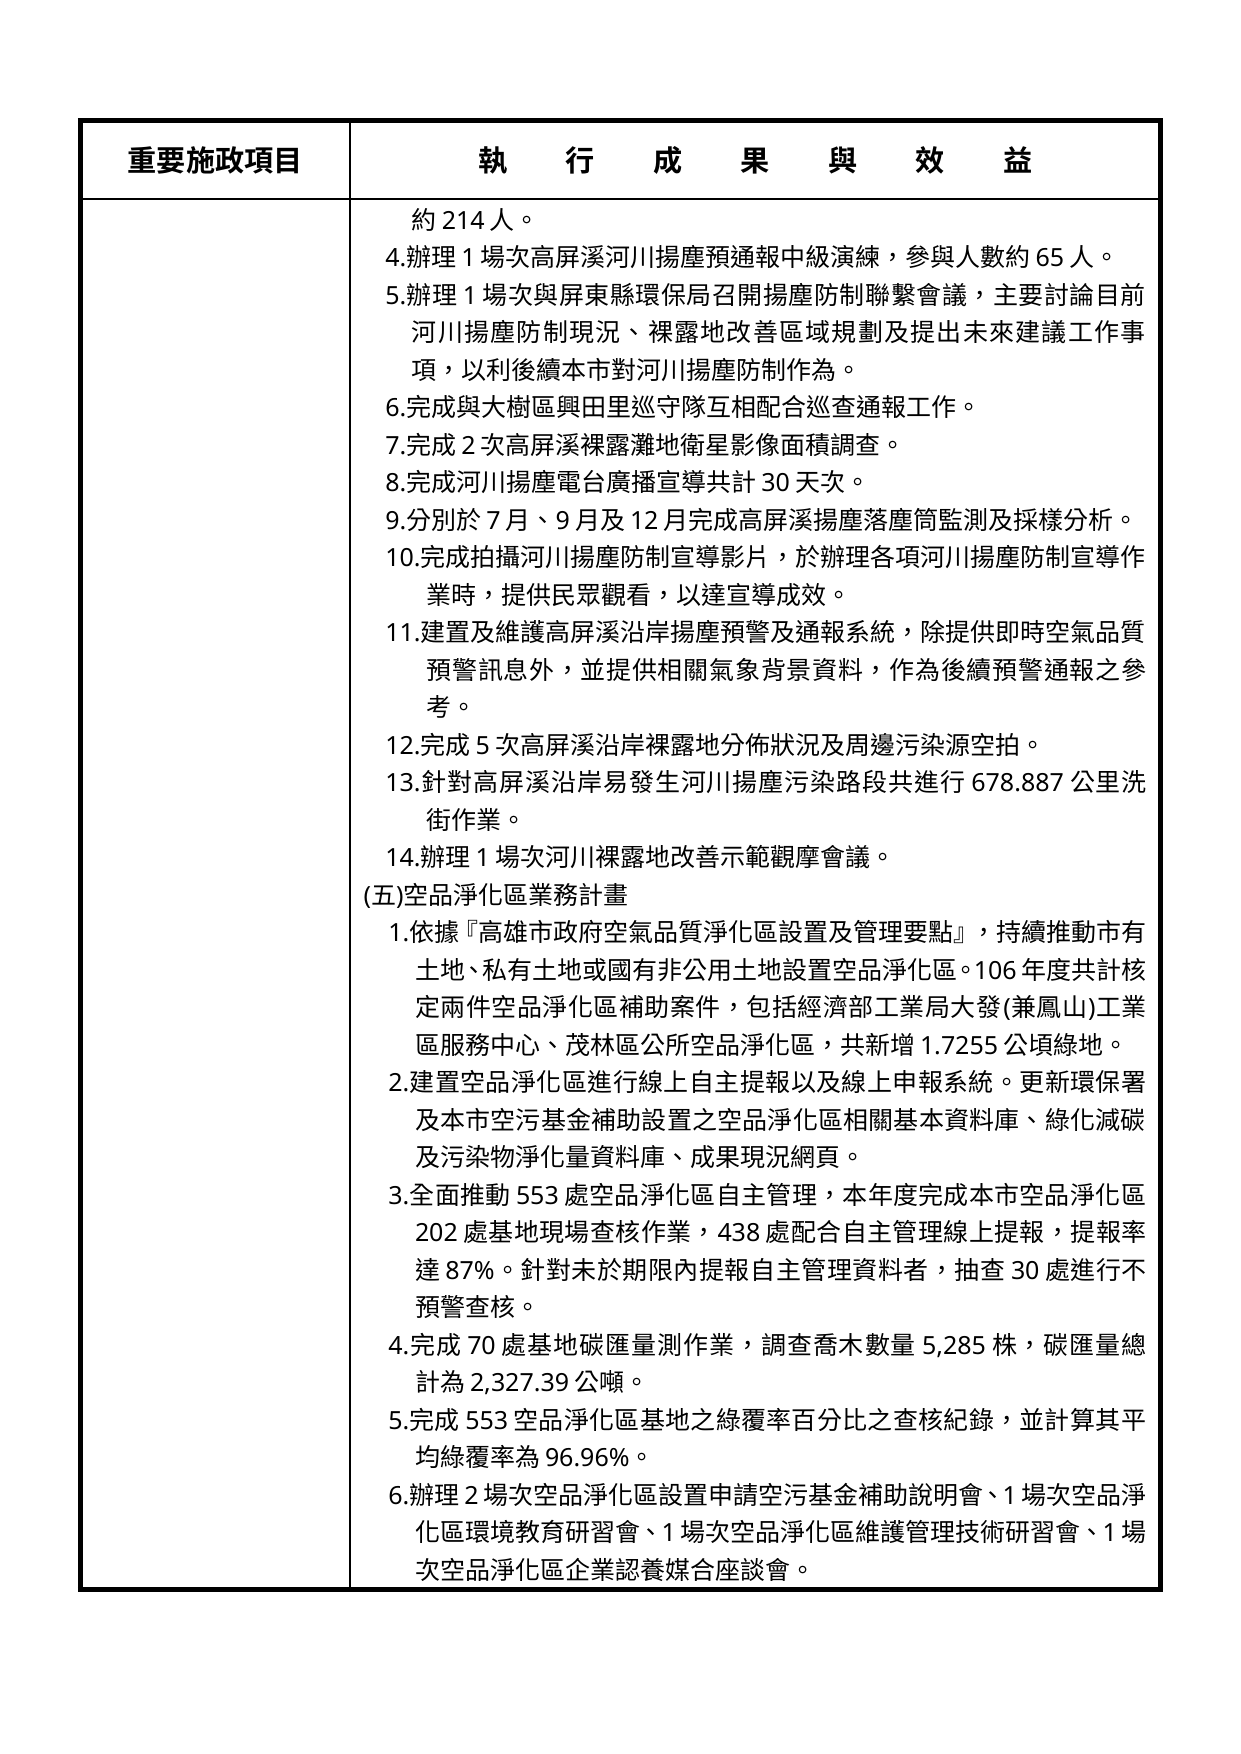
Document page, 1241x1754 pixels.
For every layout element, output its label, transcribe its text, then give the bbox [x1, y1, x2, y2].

table_cell 約214人。 4.辦理1場次高屏溪河川揚塵預通報中級演練，參與人數約65人。 5.辦理1場次與屏東縣環保局召開揚塵防制聯繫會議，主要討論目前河川揚塵防制現況、裸露地改善區域規劃及提出未來建議工作事項，以利後續本市對河川揚塵防制作為。 6.完成與大樹區興田里巡守隊互相配合巡查通報工作。 7.完成2次高屏溪裸露灘地衛星影像面積調查。 8.完成河川揚塵電台廣播宣導共計30天次。 9.分別於7月、9月及12月完成高屏溪揚塵落塵筒監測及採樣分析。 10.完成拍攝河川揚塵防制宣導影片，於辦理各項河川揚塵防制宣導作業時，提供民眾觀看，以達宣導成效。 11.建置及維護高屏溪沿岸揚塵預警及通報系統，除提供即時空氣品質預警訊息外，並提供相關氣象背景資料，作為後續預警通報之參考。 12.完成5次高屏溪沿岸裸露地分佈狀況及周邊污染源空拍。 13.針對高屏溪沿岸易發生河川揚塵污染路段共進行678.887公里洗街作業。 14.辦理1場次河川裸露地改善示範觀摩會議。 (五)空品淨化區業務計畫 1.依據『高雄市政府空氣品質淨化區設置及管理要點』，持續推動市有土地、私有土地或國有非公用土地設置空品淨化區。106年度共計核定兩件空品淨化區補助案件，包括經濟部工業局大發(兼鳳山)工業區服務中心、茂林區公所空品淨化區，共新增1.7255公頃綠地。 2.建置空品淨化區進行線上自主提報以及線上申報系統。更新環保署及本市空污基金補助設置之空品淨化區相關基本資料庫、綠化減碳及污染物淨化量資料庫、成果現況網頁。 3.全面推動553處空品淨化區自主管理，本年度完成本市空品淨化區202處基地現場查核作業，438處配合自主管理線上提報，提報率達87%。針對未於期限內提報自主管理資料者，抽查30處進行不預警查核。 4.完成70處基地碳匯量測作業，調查喬木數量5,285株，碳匯量總計為2,327.39公噸。 5.完成553空品淨化區基地之綠覆率百分比之查核紀錄，並計算其平均綠覆率為96.96%。 6.辦理2場次空品淨化區設置申請空污基金補助說明會、1場次空品淨化區環境教育研習會、1場次空品淨化區維護管理技術研習會、1場次空品淨化區企業認養媒合座談會。 [351, 200, 1158, 1587]
table_header 執 行 成 果 與 效 益 [351, 123, 1158, 198]
table_cell [83, 200, 349, 1587]
table_header 重要施政項目 [83, 123, 349, 198]
